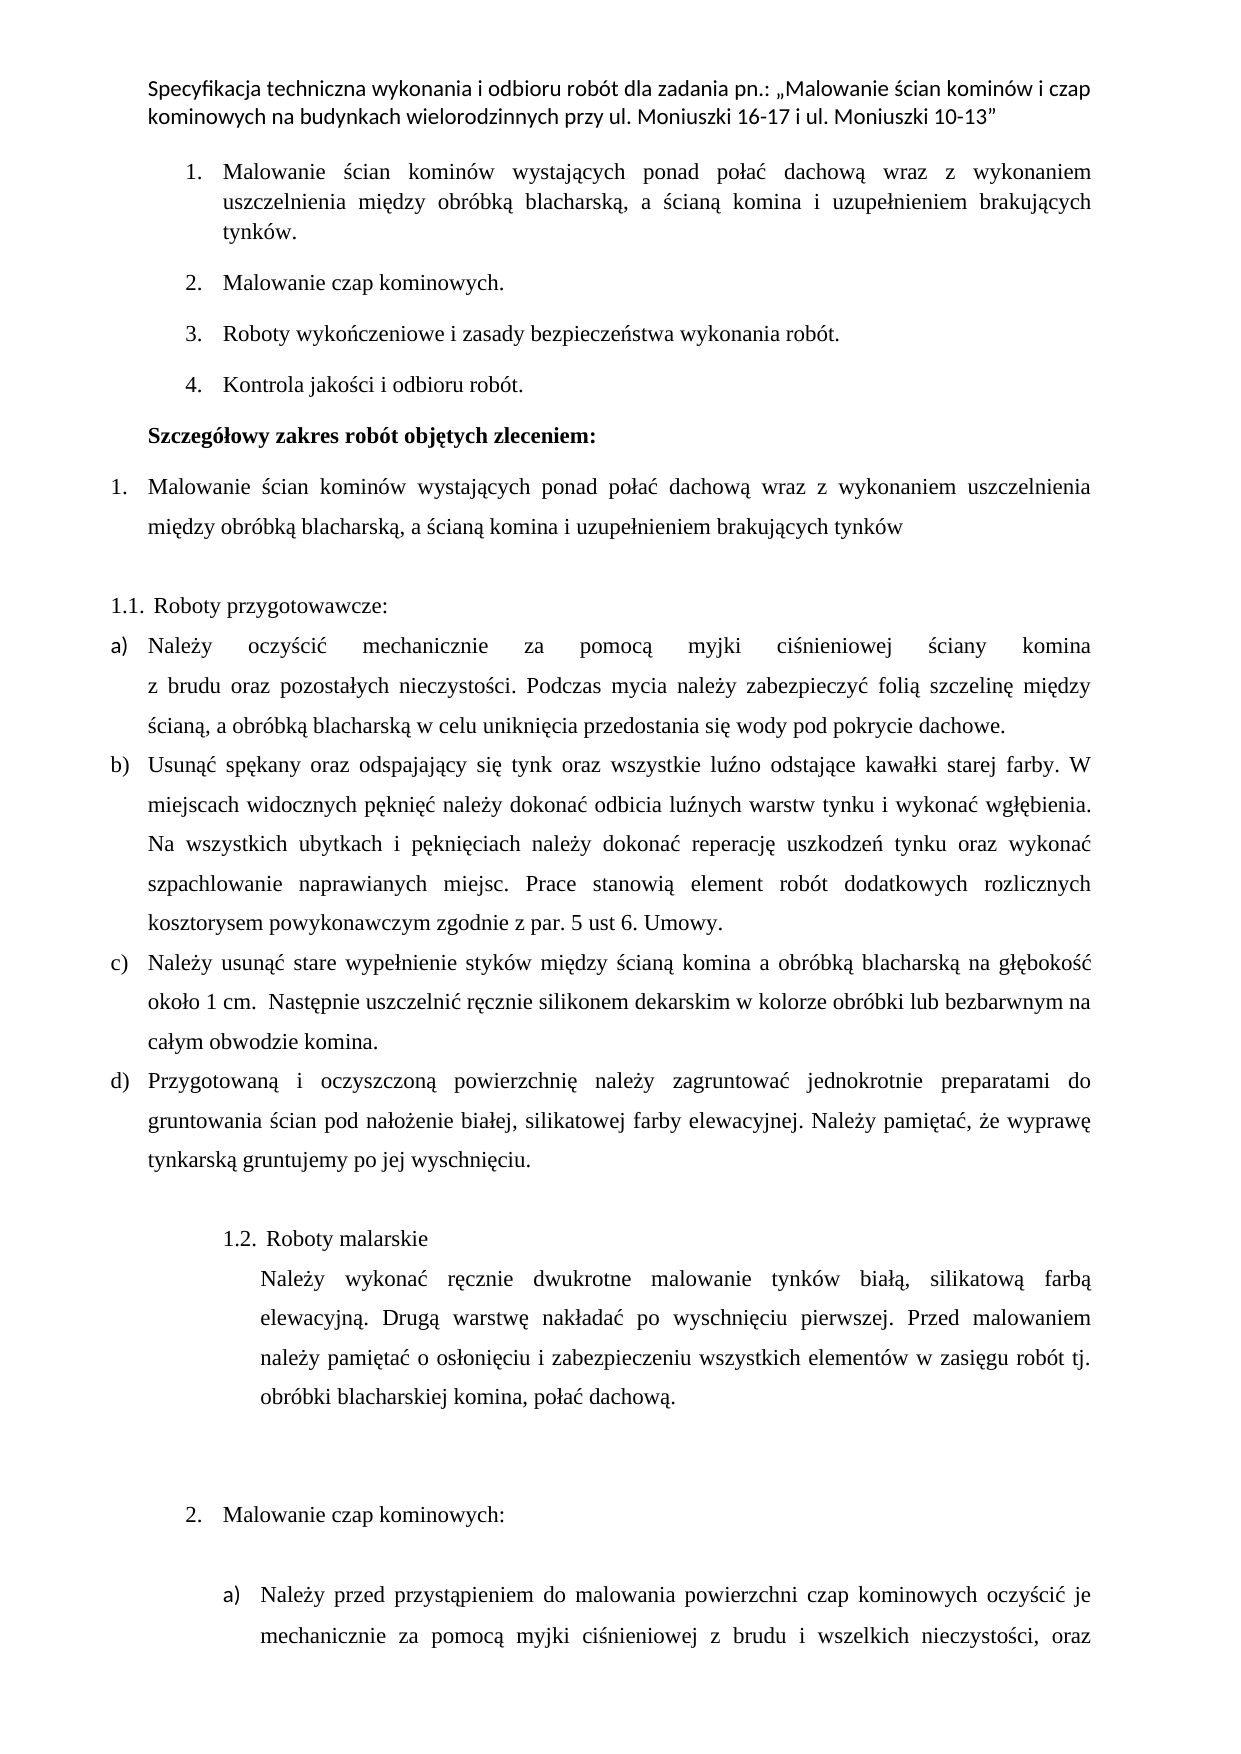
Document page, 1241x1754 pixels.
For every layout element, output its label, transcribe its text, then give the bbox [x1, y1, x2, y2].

list Malowanie ścian kominów wystających ponad połać dachową wraz z wykonaniem uszczelnienia między obróbką blacharską, a ścianą komina i uzupełnieniem brakujących tynków. [185, 158, 1093, 244]
list Roboty malarskie [223, 1225, 1093, 1252]
text Szczegółowy zakres robót objętych zleceniem: [148, 422, 1093, 449]
list Roboty wykończeniowe i zasady bezpieczeństwa wykonania robót. [185, 320, 1093, 347]
list Należy usunąć stare wypełnienie styków między ścianą komina a obróbką blacharską na głębokość około 1 cm. Następnie uszczelnić ręcznie silikonem dekarskim w kolorze obróbki lub bezbarwnym na całym obwodzie komina. [110, 949, 1093, 1054]
list Przygotowaną i oczyszczoną powierzchnię należy zagruntować jednokrotnie preparatami do gruntowania ścian pod nałożenie białej, silikatowej farby elewacyjnej. Należy pamiętać, że wyprawę tynkarską gruntujemy po jej wyschnięciu. [110, 1067, 1093, 1173]
list Roboty przygotowawcze: [110, 592, 1093, 618]
list Kontrola jakości i odbioru robót. [185, 371, 1093, 398]
list Należy oczyścić mechanicznie za pomocą myjki ciśnieniowej ściany komina z brudu oraz pozostałych nieczystości. Podczas mycia należy zabezpieczyć folią szczelinę między ścianą, a obróbką blacharską w celu uniknięcia przedostania się wody pod pokrycie dachowe. [110, 631, 1093, 738]
list Malowanie ścian kominów wystających ponad połać dachową wraz z wykonaniem uszczelnienia między obróbką blacharską, a ścianą komina i uzupełnieniem brakujących tynków [110, 473, 1093, 539]
list Należy wykonać ręcznie dwukrotne malowanie tynków białą, silikatową farbą elewacyjną. Drugą warstwę nakładać po wyschnięciu pierwszej. Przed malowaniem należy pamiętać o osłonięciu i zabezpieczeniu wszystkich elementów w zasięgu robót tj. obróbki blacharskiej komina, połać dachową. [260, 1265, 1093, 1409]
list Należy przed przystąpieniem do malowania powierzchni czap kominowych oczyścić je mechanicznie za pomocą myjki ciśnieniowej z brudu i wszelkich nieczystości, oraz [223, 1581, 1093, 1648]
list Malowanie czap kominowych. [185, 269, 1093, 296]
list Usunąć spękany oraz odspajający się tynk oraz wszystkie luźno odstające kawałki starej farby. W miejscach widocznych pęknięć należy dokonać odbicia luźnych warstw tynku i wykonać wgłębienia. Na wszystkich ubytkach i pęknięciach należy dokonać reperację uszkodzeń tynku oraz wykonać szpachlowanie naprawianych miejsc. Prace stanowią element robót dodatkowych rozlicznych kosztorysem powykonawczym zgodnie z par. 5 ust 6. Umowy. [110, 751, 1093, 936]
list Malowanie czap kominowych: [185, 1502, 1093, 1528]
